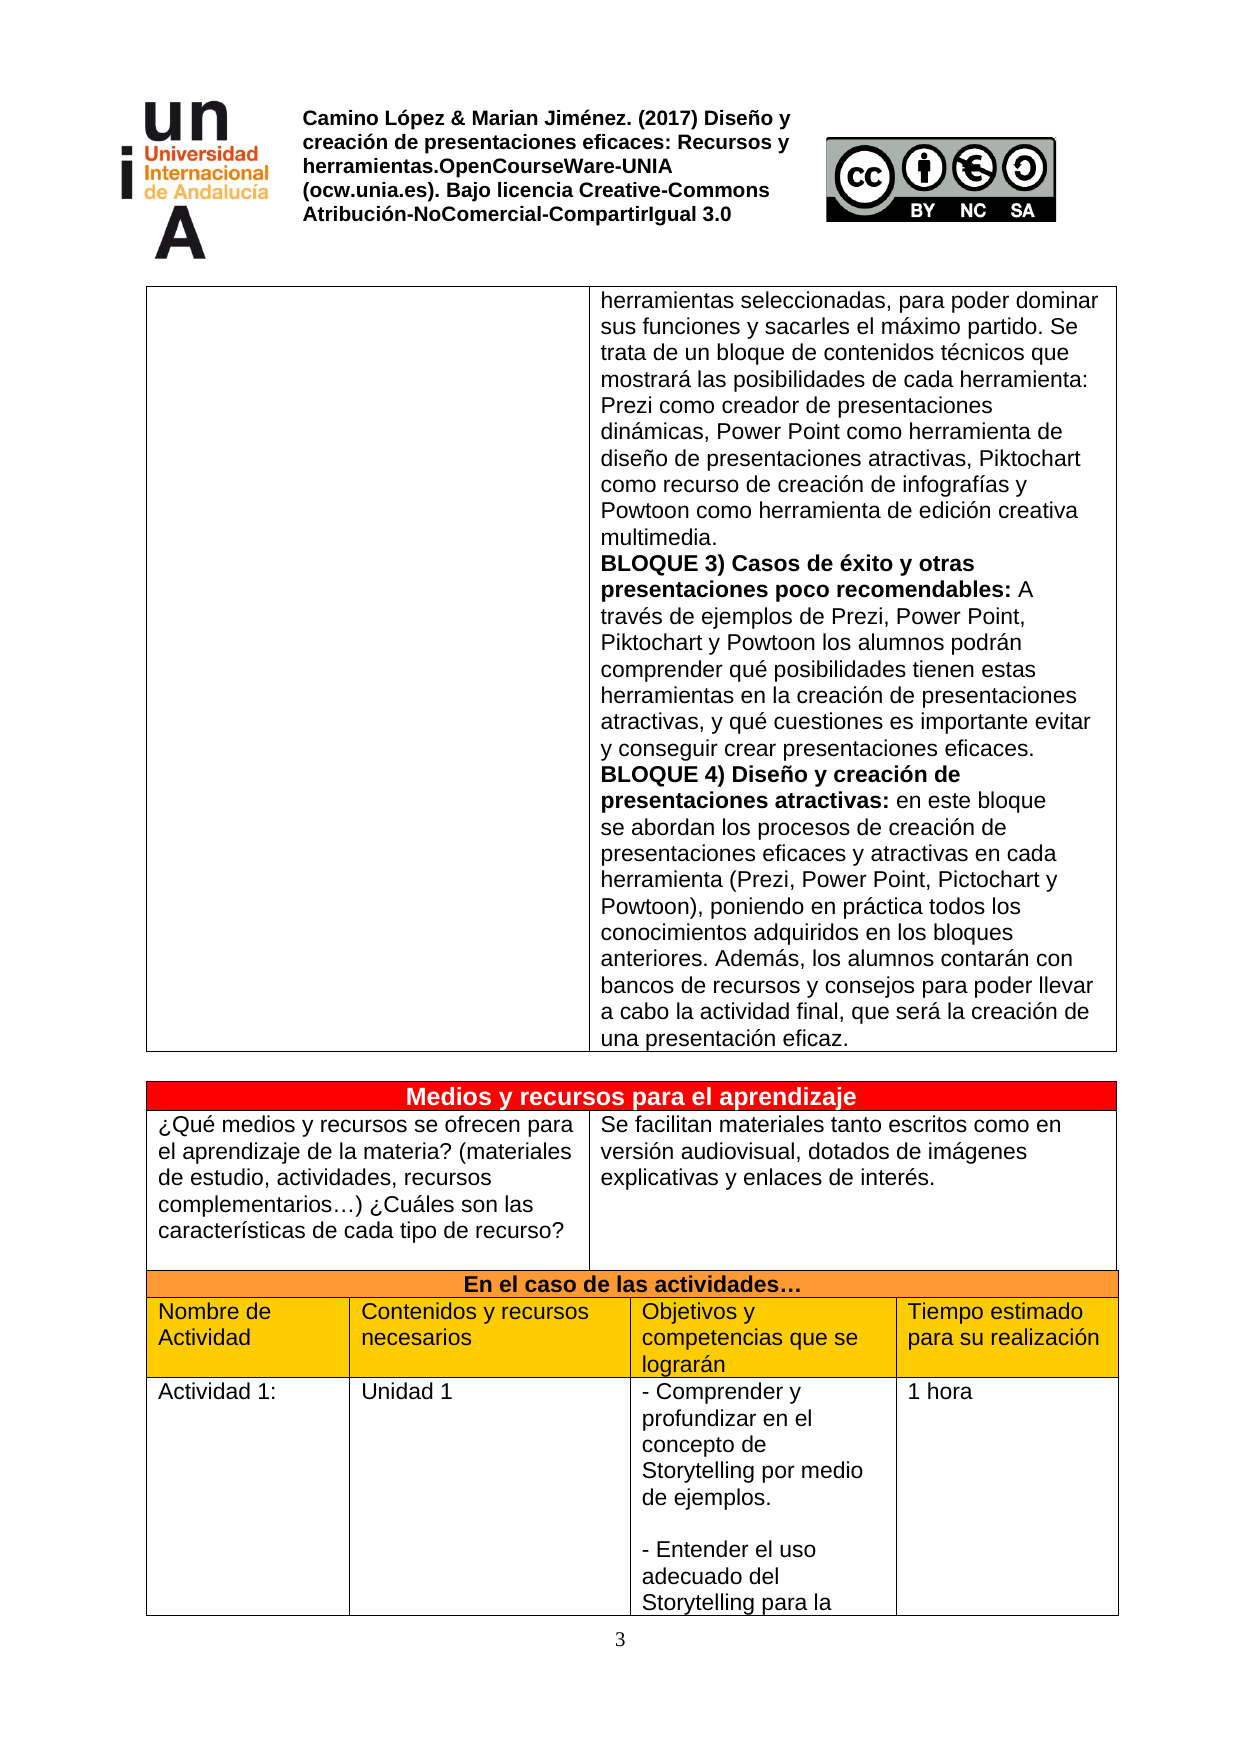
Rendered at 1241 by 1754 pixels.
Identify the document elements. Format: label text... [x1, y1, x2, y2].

table_cell Tiempo estimado para su realización [897, 1298, 1118, 1377]
table_cell Nombre de Actividad [147, 1298, 349, 1377]
table_cell [147, 287, 589, 1051]
table_cell ¿Qué medios y recursos se ofrecen para el aprendizaje de la materia? (materiales de estudio, actividades, recursos complementarios…) ¿Cuáles son las características de cada tipo de recurso? [147, 1111, 589, 1269]
table_header Medios y recursos para el aprendizaje [147, 1082, 1116, 1110]
table_cell Unidad 1 [350, 1378, 630, 1615]
table_cell herramientas seleccionadas, para poder dominar sus funciones y sacarles el máximo partido. Se trata de un bloque de contenidos técnicos que mostrará las posibilidades de cada herramienta: Prezi como creador de presentaciones dinámicas, Power Point como herramienta de diseño de presentaciones atractivas, Piktochart como recurso de creación de infografías y Powtoon como herramienta de edición creativa multimedia. BLOQUE 3) Casos de éxito y otras presentaciones poco recomendables: A través de ejemplos de Prezi, Power Point, Piktochart y Powtoon los alumnos podrán comprender qué posibilidades tienen estas herramientas en la creación de presentaciones atractivas, y qué cuestiones es importante evitar y conseguir crear presentaciones eficaces. BLOQUE 4) Diseño y creación de presentaciones atractivas: en este bloque se abordan los procesos de creación de presentaciones eficaces y atractivas en cada herramienta (Prezi, Power Point, Pictochart y Powtoon), poniendo en práctica todos los conocimientos adquiridos en los bloques anteriores. Además, los alumnos contarán con bancos de recursos y consejos para poder llevar a cabo la actividad final, que será la creación de una presentación eficaz. [590, 287, 1116, 1051]
table_cell Actividad 1: [147, 1378, 349, 1615]
table_cell Se facilitan materiales tanto escritos como en versión audiovisual, dotados de imágenes explicativas y enlaces de interés. [590, 1111, 1116, 1269]
table_cell Objetivos y competencias que se lograrán [631, 1298, 896, 1377]
table_cell - Comprender y profundizar en el concepto de Storytelling por medio de ejemplos. - Entender el uso adecuado del Storytelling para la [631, 1378, 896, 1615]
table_cell Contenidos y recursos necesarios [350, 1298, 630, 1377]
table_cell En el caso de las actividades… [147, 1271, 1118, 1297]
table_cell 1 hora [897, 1378, 1118, 1615]
